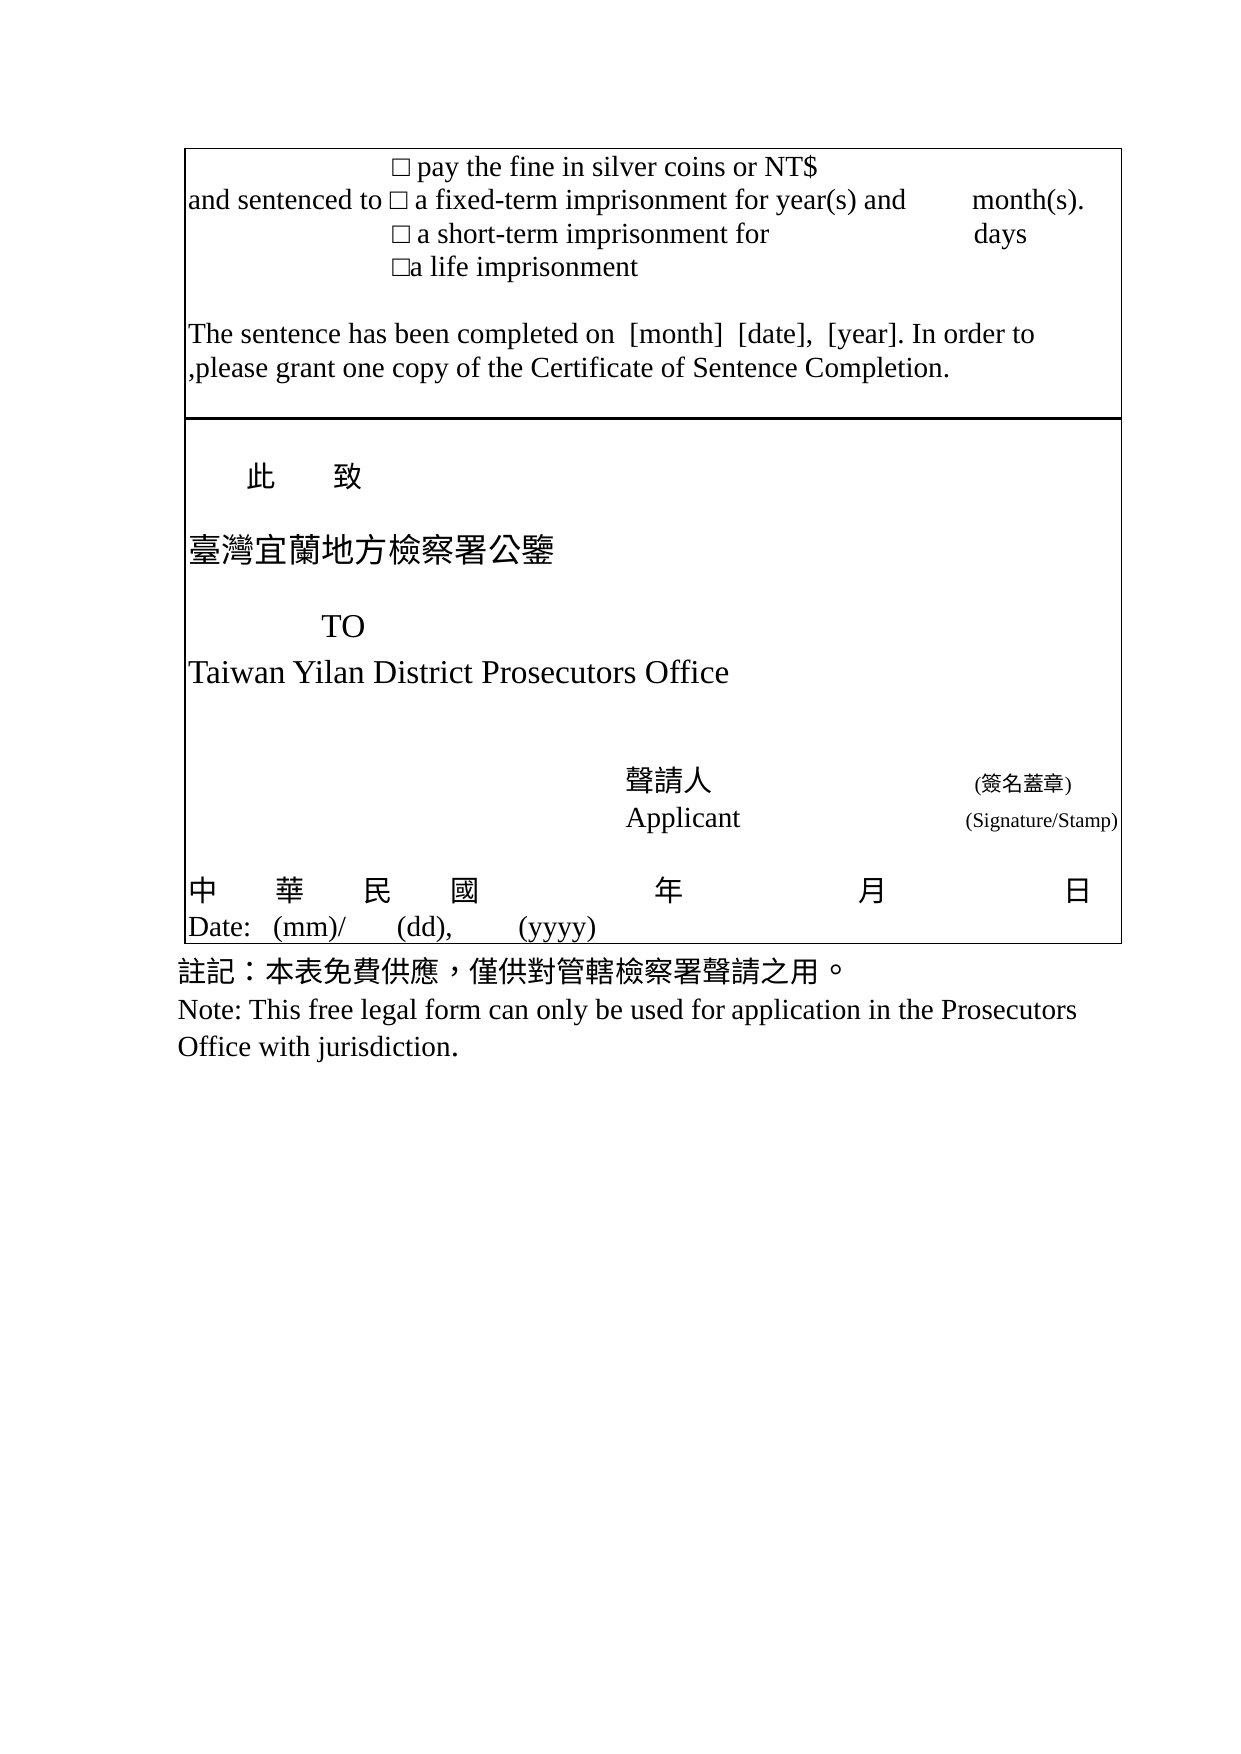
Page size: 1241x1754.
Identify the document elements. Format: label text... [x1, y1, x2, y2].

table_cell [186, 384, 1121, 417]
text Note: This free legal form can only be used for application in the Prosecutors Office with jurisdiction. [177, 992, 1122, 1064]
table_cell 聲請人因 年度 字第 號 □罰 金 銀 元新臺幣 元 案件，被處 □有期徒刑 年 月，業於民國 年 月 日 □拘 役 日 □無期徒刑 ，執行完畢在案，茲為 需用，請求准予發給該案執行完畢證明書乙份。 The Applicant was sentenced under year zhi No. in the matter of . □ pay the fine in silver coins or NT$ and sentenced to □ a fixed-term imprisonment for year(s) and month(s). □ a short-term imprisonment for days □a life imprisonment The sentence has been completed on [month] [date], [year]. In order to ,please grant one copy of the Certificate of Sentence Completion. [186, 149, 1121, 383]
text 註記：本表免費供應，僅供對管轄檢察署聲請之用。 [177, 944, 1122, 992]
table_cell 此 致 臺灣宜蘭地方檢察署公鑒 TO Taiwan Yilan District Prosecutors Office 聲請人 (簽名蓋章) Applicant (Signature/Stamp) 中 華 民 國 年 月 日 Date: (mm)/ (dd), (yyyy) [186, 420, 1121, 943]
